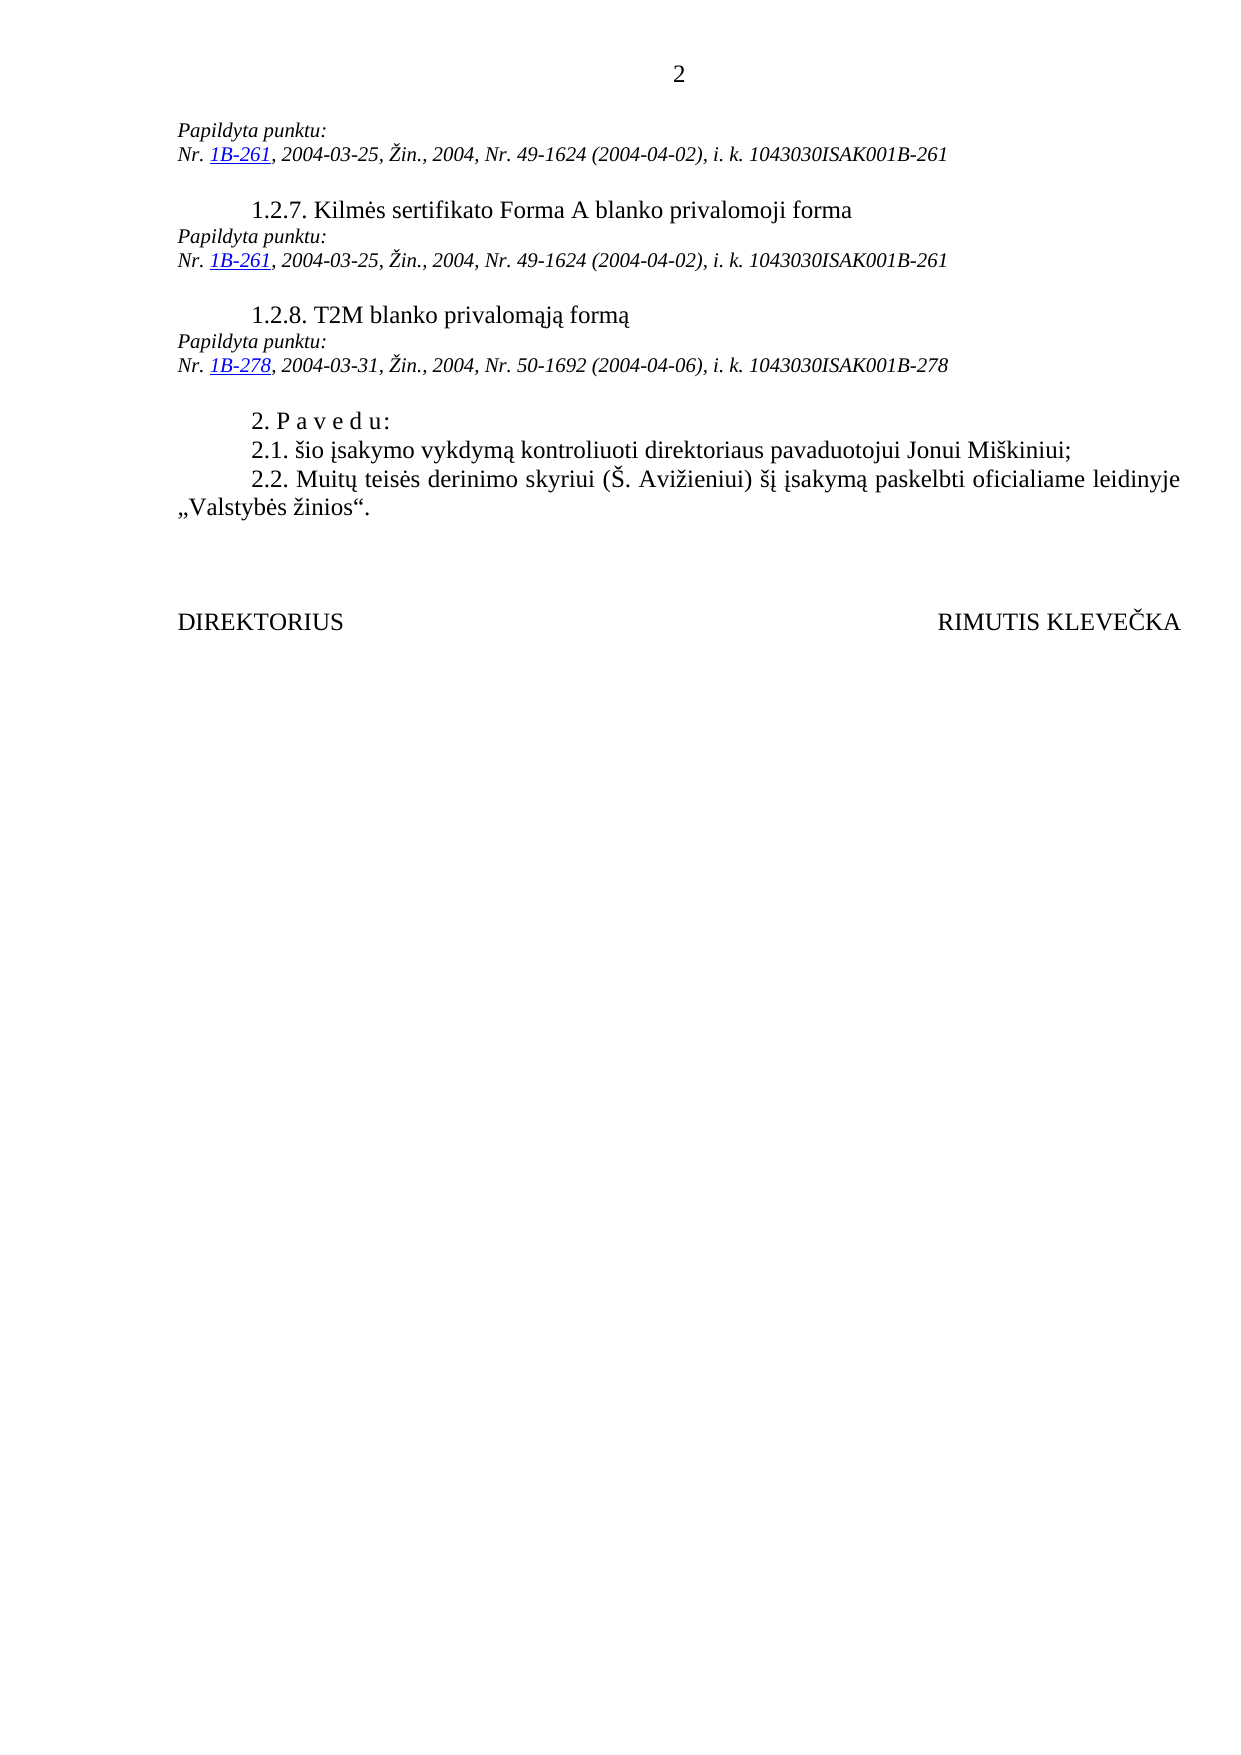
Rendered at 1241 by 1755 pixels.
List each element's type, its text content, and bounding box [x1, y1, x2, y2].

text Papildyta punktu: [177, 118, 1181, 142]
text Nr. 1B-261, 2004-03-25, Žin., 2004, Nr. 49-1624 (2004-04-02), i. k. 1043030ISAK001B-261 [177, 248, 1181, 272]
text 2.2. Muitų teisės derinimo skyriui (Š. Avižieniui) šį įsakymą paskelbti oficialiame leidinyje „Valstybės žinios“. [177, 464, 1181, 521]
text 2.1. šio įsakymo vykdymą kontroliuoti direktoriaus pavaduotojui Jonui Miškiniui; [177, 435, 1181, 464]
text Papildyta punktu: [177, 329, 1181, 353]
text 2. Pavedu: [177, 406, 1181, 435]
text DIREKTORIUS RIMUTIS KLEVEČKA [177, 607, 1181, 636]
text Papildyta punktu: [177, 224, 1181, 248]
text 1.2.7. Kilmės sertifikato Forma A blanko privalomoji forma [177, 195, 1181, 224]
text Nr. 1B-261, 2004-03-25, Žin., 2004, Nr. 49-1624 (2004-04-02), i. k. 1043030ISAK001B-261 [177, 142, 1181, 166]
text 1.2.8. T2M blanko privalomąją formą [177, 301, 1181, 329]
text Nr. 1B-278, 2004-03-31, Žin., 2004, Nr. 50-1692 (2004-04-06), i. k. 1043030ISAK001B-278 [177, 353, 1181, 377]
